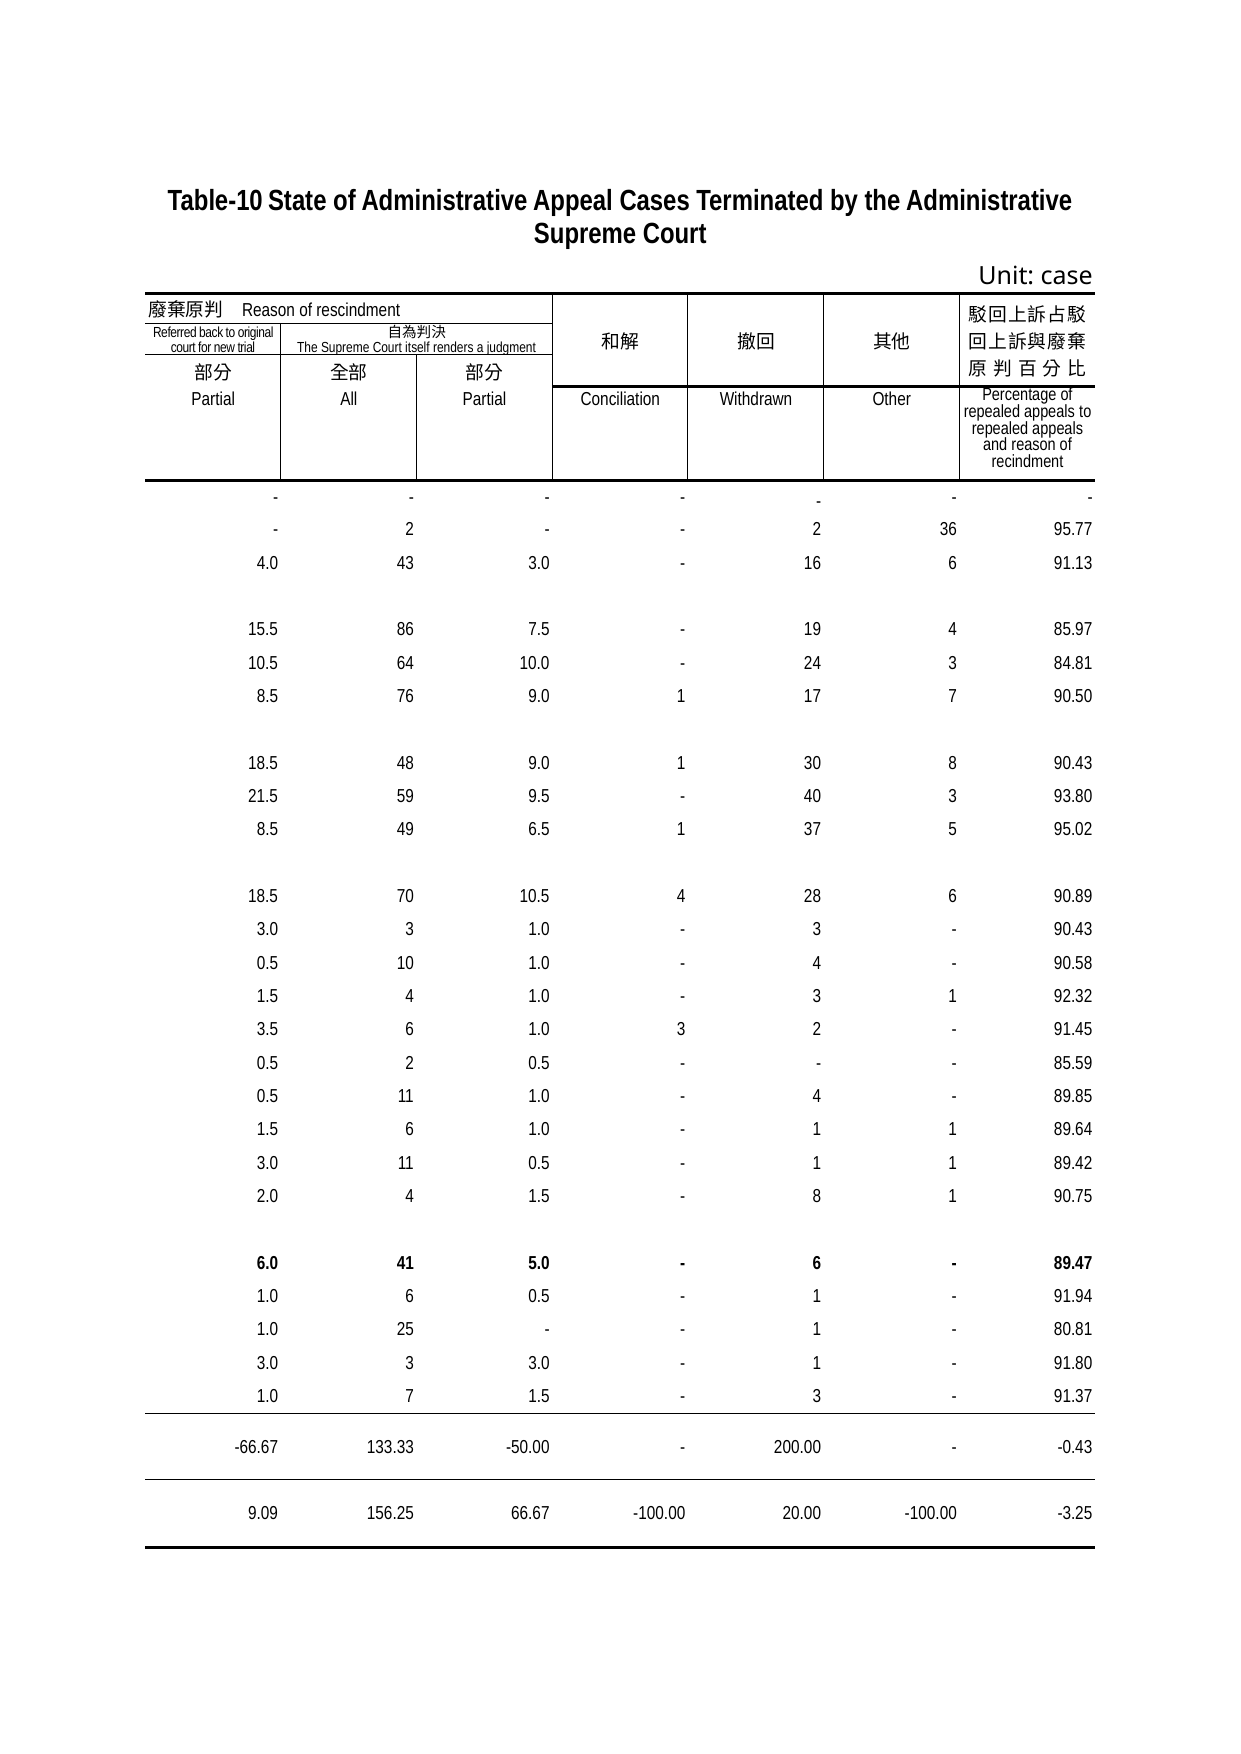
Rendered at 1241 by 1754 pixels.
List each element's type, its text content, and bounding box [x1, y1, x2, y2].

table_cell 1 [688, 1113, 824, 1146]
table_cell 10.5 [145, 646, 281, 679]
table_cell 1 [824, 1113, 959, 1146]
table_cell 49 [281, 813, 416, 846]
table_cell [416, 579, 552, 612]
table_cell 9.09 [145, 1480, 281, 1546]
table_cell 3.0 [416, 1346, 552, 1379]
table_cell 64 [281, 646, 416, 679]
table_cell 200.00 [688, 1414, 824, 1479]
table_cell 6 [281, 1013, 416, 1046]
table_cell 93.80 [959, 779, 1095, 812]
table_cell [552, 1213, 688, 1246]
table_cell 28 [688, 879, 824, 912]
table_cell 4 [552, 879, 688, 912]
table_cell 19 [688, 613, 824, 646]
table_cell Partial [145, 385, 280, 479]
table_cell [416, 1213, 552, 1246]
table_cell Partial [417, 385, 552, 479]
table_cell - [824, 1414, 959, 1479]
table_cell - [552, 1246, 688, 1279]
table_cell - [281, 482, 416, 512]
table_cell 4.0 [145, 546, 281, 579]
table_cell 自為判決 The Supreme Court itself renders a judgment [281, 324, 552, 354]
table_cell [959, 1213, 1095, 1246]
table_cell - [552, 646, 688, 679]
table_cell 9.0 [416, 679, 552, 712]
table_cell - [824, 946, 959, 979]
table_cell 85.97 [959, 613, 1095, 646]
table_cell [824, 1213, 959, 1246]
table_cell - [552, 1414, 688, 1479]
table_cell [824, 846, 959, 879]
table_cell 89.64 [959, 1113, 1095, 1146]
table_cell 86 [281, 613, 416, 646]
table_cell 全部 [281, 355, 416, 385]
table_cell 4 [688, 946, 824, 979]
table_cell 3.0 [416, 546, 552, 579]
table_cell 30 [688, 746, 824, 779]
table_cell - [552, 1279, 688, 1312]
table_cell - [552, 482, 688, 512]
table_cell 7.5 [416, 613, 552, 646]
table_cell - [824, 1279, 959, 1312]
table_cell 1.0 [416, 913, 552, 946]
table_cell -3.25 [959, 1480, 1095, 1546]
table_cell 6 [688, 1246, 824, 1279]
table_cell 6.5 [416, 813, 552, 846]
table_cell 1 [824, 1179, 959, 1212]
table_cell 0.5 [416, 1046, 552, 1079]
table_cell 2 [281, 1046, 416, 1079]
table_cell - [824, 1013, 959, 1046]
table_cell 90.43 [959, 746, 1095, 779]
table_cell 0.5 [416, 1279, 552, 1312]
table_cell -50.00 [416, 1414, 552, 1479]
table_cell [552, 579, 688, 612]
table_cell 1.0 [145, 1379, 281, 1412]
table_cell - [145, 513, 281, 546]
table_cell 0.5 [145, 1079, 281, 1112]
table_cell Conciliation [553, 388, 687, 479]
table_cell 8 [688, 1179, 824, 1212]
table_cell - [688, 1046, 824, 1079]
table_cell - [552, 546, 688, 579]
table_cell 1.5 [145, 979, 281, 1012]
table_cell - [552, 513, 688, 546]
table_cell 10 [281, 946, 416, 979]
table_cell - [824, 1379, 959, 1412]
table_cell 9.0 [416, 746, 552, 779]
table_cell - [552, 779, 688, 812]
table_cell 95.77 [959, 513, 1095, 546]
table_cell 91.80 [959, 1346, 1095, 1379]
table_cell 90.89 [959, 879, 1095, 912]
table_cell 6 [281, 1113, 416, 1146]
table_cell 1 [552, 679, 688, 712]
table_cell 7 [824, 679, 959, 712]
table_header 其他 [824, 295, 959, 385]
table_cell - [552, 1313, 688, 1346]
table_cell [959, 846, 1095, 879]
table_cell - [552, 1379, 688, 1412]
table_cell 37 [688, 813, 824, 846]
table_cell 76 [281, 679, 416, 712]
table_cell - [688, 482, 824, 512]
table_cell [552, 713, 688, 746]
table_cell - [145, 482, 281, 512]
table_cell [416, 846, 552, 879]
table_cell 95.02 [959, 813, 1095, 846]
table_cell 90.58 [959, 946, 1095, 979]
table_cell 2 [688, 513, 824, 546]
table_cell 41 [281, 1246, 416, 1279]
table_cell 1.5 [416, 1179, 552, 1212]
table_cell 1 [688, 1146, 824, 1179]
table_cell - [824, 1346, 959, 1379]
table_cell - [552, 1146, 688, 1179]
table_cell 20.00 [688, 1480, 824, 1546]
table_cell - [552, 1113, 688, 1146]
table_cell 6 [281, 1279, 416, 1312]
table_cell 5.0 [416, 1246, 552, 1279]
table_cell [688, 713, 824, 746]
table_cell - [959, 482, 1095, 512]
table_cell [416, 713, 552, 746]
table_cell [688, 846, 824, 879]
table_cell 48 [281, 746, 416, 779]
table_cell 7 [281, 1379, 416, 1412]
table_cell 5 [824, 813, 959, 846]
table_cell 1 [552, 746, 688, 779]
table_cell [552, 846, 688, 879]
table_cell - [552, 1079, 688, 1112]
table_cell 4 [281, 979, 416, 1012]
table_cell 89.47 [959, 1246, 1095, 1279]
table_cell 3 [824, 779, 959, 812]
table_cell [281, 579, 416, 612]
table_cell Percentage of repealed appeals to repealed appeals and reason of recindment [960, 388, 1095, 479]
table_header 廢棄原判 Reason of rescindment [145, 295, 552, 323]
table_cell 66.67 [416, 1480, 552, 1546]
table_cell 0.5 [145, 946, 281, 979]
table_cell 84.81 [959, 646, 1095, 679]
table_cell [281, 713, 416, 746]
table_cell 0.5 [416, 1146, 552, 1179]
table_cell [281, 1213, 416, 1246]
table_cell 1.0 [416, 1113, 552, 1146]
table_cell - [416, 482, 552, 512]
table_cell 1 [688, 1313, 824, 1346]
table_cell [688, 1213, 824, 1246]
table_cell 133.33 [281, 1414, 416, 1479]
table_cell 11 [281, 1146, 416, 1179]
table_cell [281, 846, 416, 879]
table_cell 10.5 [416, 879, 552, 912]
table_cell [824, 713, 959, 746]
table_cell 43 [281, 546, 416, 579]
table_cell -0.43 [959, 1414, 1095, 1479]
table_cell 11 [281, 1079, 416, 1112]
table_cell 25 [281, 1313, 416, 1346]
table_cell 18.5 [145, 746, 281, 779]
table_cell 90.50 [959, 679, 1095, 712]
table_cell -100.00 [824, 1480, 959, 1546]
table_cell 91.45 [959, 1013, 1095, 1046]
table_cell [824, 579, 959, 612]
table_cell Referred back to original court for new trial [145, 324, 280, 354]
table_cell 91.13 [959, 546, 1095, 579]
table_cell 1 [552, 813, 688, 846]
table_cell [145, 1213, 281, 1246]
table_cell 3 [824, 646, 959, 679]
table_cell 90.43 [959, 913, 1095, 946]
table_cell 8 [824, 746, 959, 779]
table_cell 3.5 [145, 1013, 281, 1046]
table_cell 59 [281, 779, 416, 812]
table_cell 18.5 [145, 879, 281, 912]
table_cell 1.0 [145, 1279, 281, 1312]
table_cell - [824, 913, 959, 946]
table_cell [145, 579, 281, 612]
table_cell 3 [281, 1346, 416, 1379]
table_cell - [552, 946, 688, 979]
table_cell - [416, 513, 552, 546]
table_cell 1.0 [145, 1313, 281, 1346]
table_cell 1 [824, 979, 959, 1012]
table_cell -100.00 [552, 1480, 688, 1546]
table_cell 6 [824, 546, 959, 579]
table_cell 1.5 [145, 1113, 281, 1146]
table_cell 1.5 [416, 1379, 552, 1412]
table_cell 15.5 [145, 613, 281, 646]
table_cell 3.0 [145, 1146, 281, 1179]
table_cell 70 [281, 879, 416, 912]
table_cell - [416, 1313, 552, 1346]
text Table-10 State of Administrative Appeal Cases Terminated by the Administrative Supreme Court [148, 183, 1092, 250]
table_cell 3 [688, 913, 824, 946]
table_cell 3 [688, 1379, 824, 1412]
table_cell 16 [688, 546, 824, 579]
table_cell - [552, 1179, 688, 1212]
table_cell 1.0 [416, 946, 552, 979]
table_cell 4 [688, 1079, 824, 1112]
table_header 和解 [553, 295, 687, 385]
table_cell 1.0 [416, 979, 552, 1012]
table_cell 3.0 [145, 913, 281, 946]
table_cell 9.5 [416, 779, 552, 812]
table_cell 3.0 [145, 1346, 281, 1379]
table_cell - [824, 482, 959, 512]
table_cell 1 [688, 1346, 824, 1379]
table_cell 85.59 [959, 1046, 1095, 1079]
table_cell - [552, 1046, 688, 1079]
table_cell 90.75 [959, 1179, 1095, 1212]
table_cell 部分 [417, 355, 552, 385]
table_cell Other [824, 388, 959, 479]
table_header 駁回上訴占駁回上訴與廢棄原判百分比 [960, 295, 1095, 385]
table_cell 4 [281, 1179, 416, 1212]
table_cell 156.25 [281, 1480, 416, 1546]
table_cell 2 [688, 1013, 824, 1046]
table_cell 1.0 [416, 1013, 552, 1046]
table_cell 40 [688, 779, 824, 812]
table_cell 3 [688, 979, 824, 1012]
table_cell - [824, 1246, 959, 1279]
table_cell 2 [281, 513, 416, 546]
table_cell -66.67 [145, 1414, 281, 1479]
table_cell 89.42 [959, 1146, 1095, 1179]
table_cell - [824, 1079, 959, 1112]
table_cell 部分 [145, 355, 280, 385]
table_cell 8.5 [145, 813, 281, 846]
table_cell - [552, 1346, 688, 1379]
table_cell 1 [824, 1146, 959, 1179]
table_cell Withdrawn [688, 388, 823, 479]
table_cell - [552, 613, 688, 646]
table_cell 21.5 [145, 779, 281, 812]
table_cell 36 [824, 513, 959, 546]
table_cell 2.0 [145, 1179, 281, 1212]
table_cell 92.32 [959, 979, 1095, 1012]
table_cell - [824, 1046, 959, 1079]
table_cell 0.5 [145, 1046, 281, 1079]
table_cell 6 [824, 879, 959, 912]
table_cell 3 [281, 913, 416, 946]
table_cell [688, 579, 824, 612]
table_cell [145, 713, 281, 746]
table_cell 89.85 [959, 1079, 1095, 1112]
table_cell 91.37 [959, 1379, 1095, 1412]
table_cell 1.0 [416, 1079, 552, 1112]
table_cell 91.94 [959, 1279, 1095, 1312]
table_cell 4 [824, 613, 959, 646]
table_cell - [552, 913, 688, 946]
table_cell 24 [688, 646, 824, 679]
table_cell 6.0 [145, 1246, 281, 1279]
table_cell - [824, 1313, 959, 1346]
table_cell 1 [688, 1279, 824, 1312]
table_cell All [281, 385, 416, 479]
table_cell 80.81 [959, 1313, 1095, 1346]
table_cell [959, 579, 1095, 612]
table_cell 17 [688, 679, 824, 712]
table_header 撤回 [688, 295, 823, 385]
table_cell - [552, 979, 688, 1012]
table_cell 8.5 [145, 679, 281, 712]
table_cell 3 [552, 1013, 688, 1046]
text Unit: case [148, 257, 1092, 292]
table_cell [959, 713, 1095, 746]
table_cell 10.0 [416, 646, 552, 679]
table_cell [145, 846, 281, 879]
